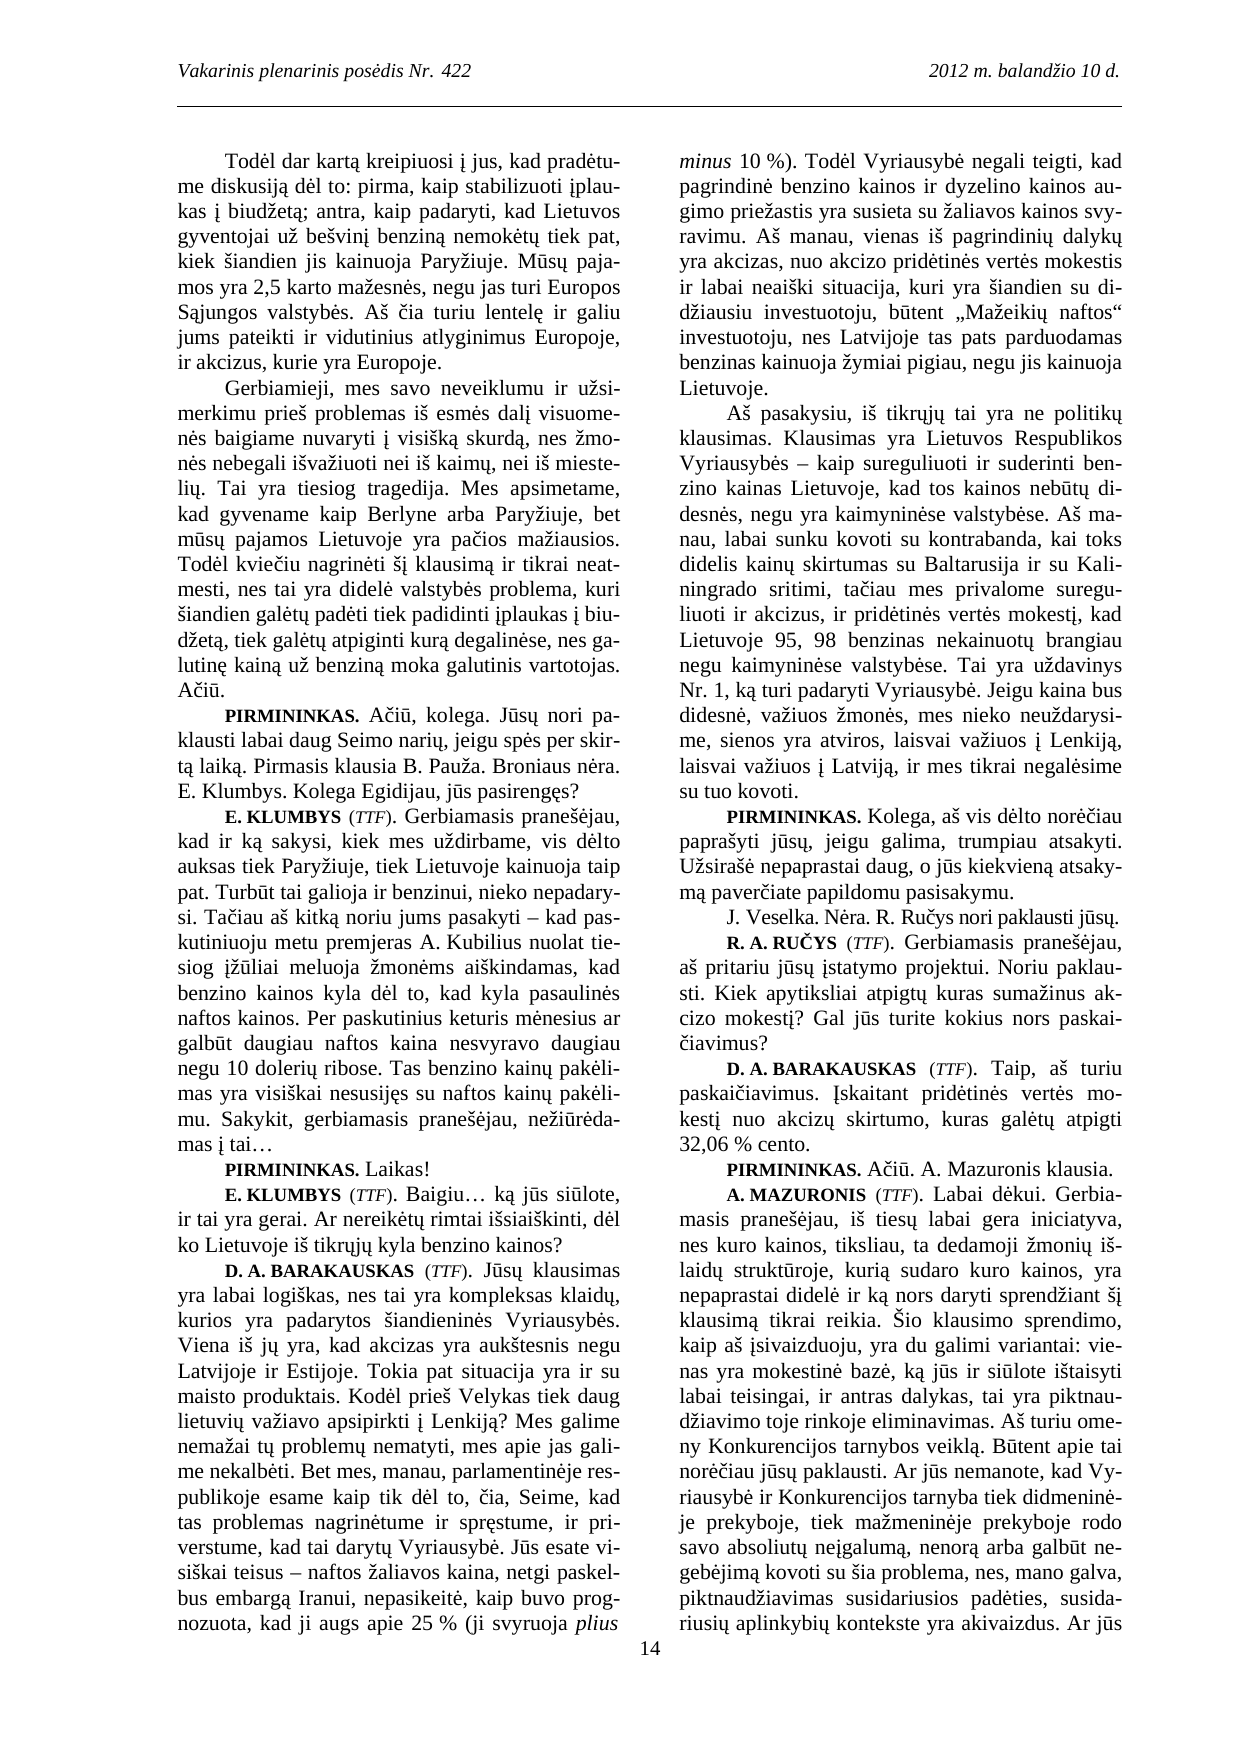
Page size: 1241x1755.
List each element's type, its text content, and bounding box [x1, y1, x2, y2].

text To­dėl dar kar­tą krei­piuo­si į jus, kad pra­dė­tu­me dis­ku­si­ją dėl to: pir­ma, kaip sta­bi­li­zuo­ti įplau­kas į biu­dže­tą; an­tra, kaip pa­da­ry­ti, kad Lie­tu­vos gy­ven­to­jai už be­švi­nį ben­zi­ną ne­mo­kė­tų tiek pat, kiek šian­dien jis kai­nuo­ja Pa­ry­žiu­je. Mū­sų pa­ja­mos yra 2,5 kar­to ma­žes­nės, ne­gu jas tu­ri Eu­ro­pos Są­jun­gos vals­ty­bės. Aš čia tu­riu len­te­lę ir ga­liu jums pa­teik­ti ir vi­du­ti­nius at­ly­gi­ni­mus Eu­ro­po­je, ir ak­ci­zus, ku­rie yra Eu­ro­po­je. [177, 148, 620, 374]
text PIRMININKAS. Ačiū, ko­le­ga. Jū­sų no­ri pa­klaus­ti la­bai daug Sei­mo na­rių, jei­gu spės per skir­tą lai­ką. Pir­ma­sis klau­sia B. Pau­ža. Bro­niaus nė­ra. E. Klum­bys. Ko­le­ga Egi­di­jau, jūs pa­si­ren­gęs? [177, 702, 620, 803]
text Aš pa­sa­ky­siu, iš tik­rų­jų tai yra ne po­li­ti­kų klau­si­mas. Klau­si­mas yra Lie­tu­vos Res­pub­li­kos Vy­riau­sy­bės – kaip su­re­gu­liuo­ti ir su­de­rin­ti ben­zino kai­nas Lie­tu­vo­je, kad tos kai­nos ne­bū­tų di­des­nės, ne­gu yra kai­my­ni­nė­se vals­ty­bė­se. Aš ma­nau, la­bai sun­ku ko­vo­ti su kon­tra­ban­da, kai toks di­de­lis kai­nų skir­tu­mas su Bal­ta­ru­si­ja ir su Ka­li­ning­ra­do sri­ti­mi, ta­čiau mes pri­va­lo­me su­re­gu­liuo­ti ir ak­ci­zus, ir pri­dė­ti­nės ver­tės mo­kes­tį, kad Lie­tu­vo­je 95, 98 ben­zi­nas ne­kai­nuo­tų bran­giau ne­gu kai­my­ni­nė­se vals­ty­bė­se. Tai yra už­da­vi­nys Nr. 1, ką tu­ri pa­da­ry­ti Vy­riau­sy­bė. Jei­gu kai­na bus di­des­nė, va­žiuos žmo­nės, mes nie­ko ne­už­da­ry­si­me, sie­nos yra at­vi­ros, lais­vai va­žiuos į Len­ki­ją, lais­vai va­žiuos į Lat­vi­ją, ir mes tik­rai ne­ga­lė­si­me su tuo ko­vo­ti. [679, 400, 1122, 803]
text PIRMININKAS. Ačiū. A. Ma­zu­ro­nis klau­sia. [679, 1156, 1122, 1181]
text A. MAZURONIS (TTF). La­bai dė­kui. Ger­bia­ma­sis pra­ne­šė­jau, iš tie­sų la­bai ge­ra ini­cia­ty­va, nes ku­ro kai­nos, tiks­liau, ta de­da­mo­ji žmo­nių iš­lai­dų struk­tū­ro­je, ku­rią su­da­ro ku­ro kai­nos, yra ne­pa­pras­tai di­de­lė ir ką nors da­ry­ti spren­džiant šį klau­si­mą tik­rai rei­kia. Šio klau­si­mo spren­di­mo, kaip aš įsi­vaiz­duo­ju, yra du ga­li­mi va­rian­tai: vie­nas yra mo­kes­ti­nė ba­zė, ką jūs ir siū­lo­te iš­tai­sy­ti la­bai tei­sin­gai, ir ant­ras da­ly­kas, tai yra pik­tnau­džia­vi­mo to­je rin­ko­je eli­mi­na­vi­mas. Aš tu­riu ome­ny Kon­ku­ren­ci­jos tar­ny­bos veik­lą. Bū­tent apie tai no­rė­čiau jū­sų pa­klaus­ti. Ar jūs ne­ma­no­te, kad Vy­riau­sy­bė ir Kon­ku­ren­ci­jos tar­ny­ba tiek did­me­ni­nė­je pre­ky­bo­je, tiek maž­me­ni­nė­je pre­ky­bo­je ro­do sa­vo ab­so­liu­tų ne­įga­lu­mą, ne­no­rą ar­ba gal­būt ne­ge­bė­ji­mą ko­vo­ti su šia pro­ble­ma, nes, ma­no gal­va, pik­tnau­džia­vi­mas su­si­da­riu­sios pa­dė­ties, su­si­da­riu­sių ap­lin­ky­bių kon­teks­te yra aki­vaiz­dus. Ar jūs [679, 1181, 1122, 1635]
text mi­nus 10 %). To­dėl Vy­riau­sy­bė ne­ga­li teig­ti, kad pa­grin­di­nė ben­zi­no kai­nos ir dy­ze­li­no kai­nos au­gi­mo prie­žas­tis yra su­sie­ta su ža­lia­vos kai­nos svy­ra­vi­mu. Aš ma­nau, vie­nas iš pa­grin­di­nių da­ly­kų yra ak­ci­zas, nuo ak­ci­zo pri­dė­ti­nės ver­tės mo­kes­tis ir la­bai ne­aiš­ki si­tu­a­ci­ja, ku­ri yra šian­dien su di­džiau­siu in­ves­tuo­to­ju, bū­tent „Ma­žei­kių naf­tos“ in­ves­tuo­to­ju, nes Lat­vi­jo­je tas pats par­duo­da­mas ben­zi­nas kai­nuo­ja žy­miai pi­giau, ne­gu jis kai­nuo­ja Lie­tu­vo­je. [679, 148, 1122, 400]
text E. KLUMBYS (TTF). Bai­giu… ką jūs siū­lo­te, ir tai yra ge­rai. Ar ne­rei­kė­tų rim­tai iš­si­aiš­kin­ti, dėl ko Lie­tu­vo­je iš tik­rų­jų ky­la ben­zi­no kai­nos? [177, 1181, 620, 1257]
text R. A. RUČYS (TTF). Ger­bia­ma­sis pra­ne­šė­jau, aš pri­ta­riu jū­sų įsta­ty­mo pro­jek­tui. No­riu pa­klau­sti. Kiek apy­tiks­liai at­pig­tų ku­ras su­ma­ži­nus ak­cizo mo­kes­tį? Gal jūs tu­ri­te ko­kius nors pa­skai­čiavi­mus? [679, 929, 1122, 1055]
text PIRMININKAS. Ko­le­ga, aš vis dėl­to no­rė­čiau pa­pra­šy­ti jū­sų, jei­gu ga­li­ma, trum­piau at­sa­ky­ti. Už­si­ra­šė ne­pa­pras­tai daug, o jūs kiek­vie­ną at­sa­ky­mą pa­ver­čia­te pa­pil­do­mu pa­si­sa­ky­mu. [679, 803, 1122, 904]
text PIRMININKAS. Lai­kas! [177, 1156, 620, 1181]
text J. Ve­sel­ka. Nė­ra. R. Ru­čys no­ri pa­klaus­ti jū­sų. [679, 904, 1122, 929]
text E. KLUMBYS (TTF). Ger­bia­ma­sis pra­ne­šė­jau, kad ir ką sa­ky­si, kiek mes už­dir­ba­me, vis dėl­to auk­sas tiek Pa­ry­žiu­je, tiek Lie­tu­vo­je kai­nuo­ja taip pat. Tur­būt tai ga­lio­ja ir ben­zi­nui, nie­ko ne­pa­da­ry­si. Ta­čiau aš kit­ką no­riu jums pa­sa­ky­ti – kad pas­ku­ti­niuo­ju me­tu prem­je­ras A. Ku­bi­lius nuo­lat tie­siog įžū­liai me­luo­ja žmo­nėms aiš­kin­da­mas, kad ben­zi­no kai­nos ky­la dėl to, kad ky­la pa­sau­li­nės naf­tos kai­nos. Per pas­ku­ti­nius ke­tu­ris mė­ne­sius ar gal­būt dau­giau naf­tos kai­na ne­svy­ra­vo dau­giau ne­gu 10 do­le­rių ri­bo­se. Tas ben­zi­no kai­nų pa­kė­li­mas yra vi­siš­kai ne­su­si­jęs su naf­tos kai­nų pa­kė­li­mu. Sa­ky­kit, ger­bia­ma­sis pra­ne­šė­jau, ne­žiū­rė­da­mas į tai… [177, 803, 620, 1156]
text D. A. BARAKAUSKAS (TTF). Jū­sų klau­si­mas yra la­bai lo­giš­kas, nes tai yra kom­plek­sas klai­dų, ku­rios yra pa­da­ry­tos šian­die­ni­nės Vy­riau­sy­bės. Vie­na iš jų yra, kad ak­ci­zas yra aukš­tes­nis ne­gu Lat­vi­jo­je ir Es­ti­jo­je. To­kia pat si­tu­a­ci­ja yra ir su mais­to pro­duk­tais. Ko­dėl prieš Ve­ly­kas tiek daug lie­tu­vių va­žia­vo ap­si­pirk­ti į Len­ki­ją? Mes ga­li­me ne­ma­žai tų pro­ble­mų ne­ma­ty­ti, mes apie jas ga­li­me ne­kal­bė­ti. Bet mes, ma­nau, par­la­men­ti­nė­je res­pub­li­ko­je esa­me kaip tik dėl to, čia, Sei­me, kad tas pro­ble­mas nag­ri­nė­tu­me ir spręs­tu­me, ir pri­vers­tu­me, kad tai da­ry­tų Vy­riau­sy­bė. Jūs esa­te vi­siš­kai tei­sus – naf­tos ža­lia­vos kai­na, net­gi pa­skel­bus em­bar­gą Ira­nui, ne­pa­si­kei­tė, kaip bu­vo prog­no­zuo­ta, kad ji augs apie 25 % (ji svy­ruo­ja plius [177, 1257, 620, 1635]
text D. A. BARAKAUSKAS (TTF). Taip, aš tu­riu pa­skai­čia­vi­mus. Įskai­tant pri­dė­ti­nės ver­tės mo­kestį nuo ak­ci­zų skir­tu­mo, ku­ras ga­lė­tų at­pig­ti 32,06 % cen­to. [679, 1055, 1122, 1156]
text Ger­bia­mie­ji, mes sa­vo ne­veik­lu­mu ir už­si­mer­ki­mu prieš pro­ble­mas iš es­mės da­lį vi­suo­me­nės bai­gia­me nu­va­ry­ti į vi­siš­ką skur­dą, nes žmo­nės ne­be­ga­li iš­va­žiuo­ti nei iš kai­mų, nei iš mies­te­lių. Tai yra tie­siog tra­ge­di­ja. Mes ap­si­me­ta­me, kad gy­ve­na­me kaip Ber­ly­ne ar­ba Pa­ry­žiu­je, bet mū­sų pa­ja­mos Lie­tu­vo­je yra pa­čios ma­žiau­sios. To­dėl kvie­čiu nag­ri­nė­ti šį klau­si­mą ir tik­rai ne­at­mes­ti, nes tai yra di­de­lė vals­ty­bės pro­ble­ma, ku­ri šian­dien ga­lė­tų pa­dė­ti tiek pa­di­din­ti įplau­kas į biu­dže­tą, tiek ga­lė­tų at­pi­gin­ti ku­rą de­ga­li­nė­se, nes ga­lu­ti­nę kai­ną už ben­zi­ną mo­ka ga­lu­ti­nis var­to­to­jas. Ačiū. [177, 374, 620, 702]
